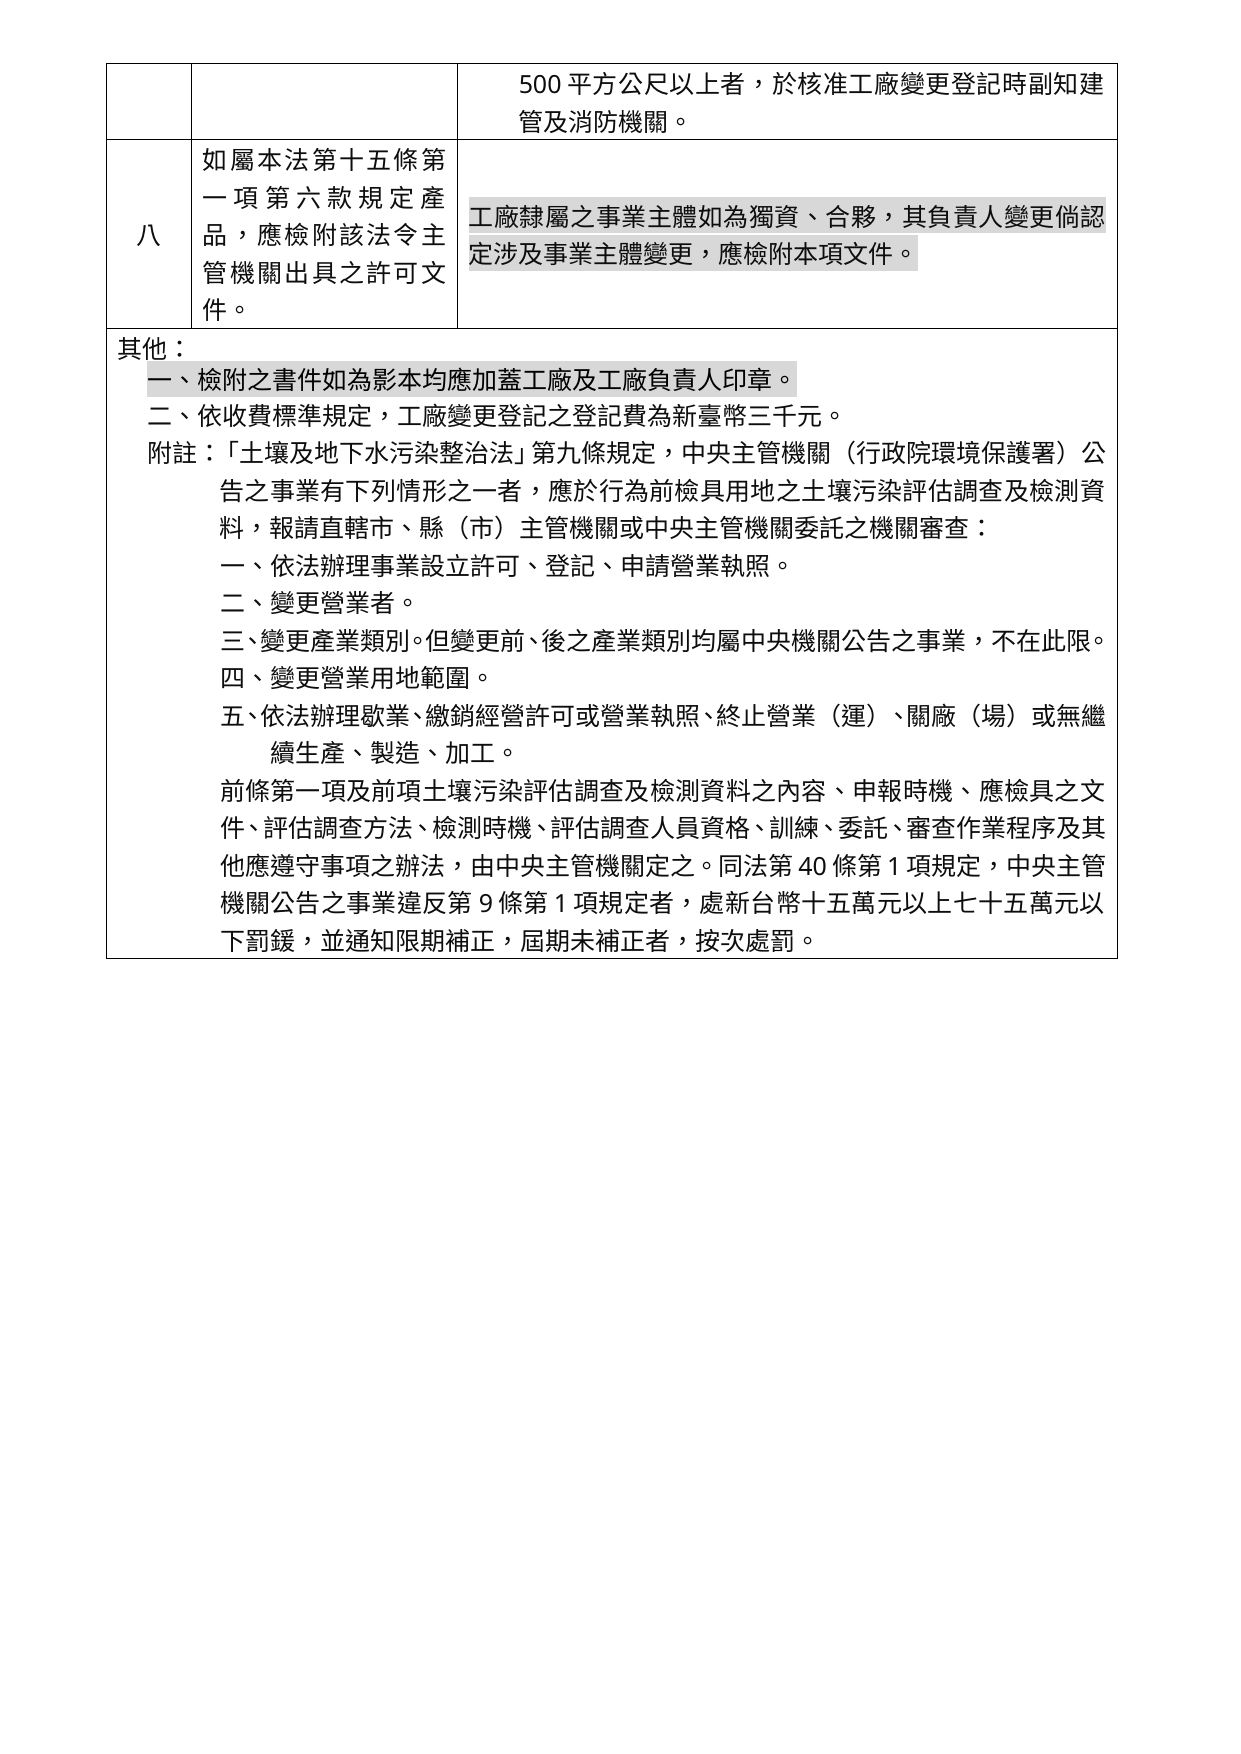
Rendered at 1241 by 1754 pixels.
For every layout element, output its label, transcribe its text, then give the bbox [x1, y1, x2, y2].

table_cell 其他： 一、檢附之書件如為影本均應加蓋工廠及工廠負責人印章。 二、依收費標準規定，工廠變更登記之登記費為新臺幣三千元。 附註：「土壤及地下水污染整治法」第九條規定，中央主管機關（行政院環境保護署）公告之事業有下列情形之一者，應於行為前檢具用地之土壤污染評估調查及檢測資料，報請直轄市、縣（市）主管機關或中央主管機關委託之機關審查： 一、依法辦理事業設立許可、登記、申請營業執照。 二、變更營業者。 三、變更產業類別。但變更前、後之產業類別均屬中央機關公告之事業，不在此限。 四、變更營業用地範圍。 五、依法辦理歇業、繳銷經營許可或營業執照、終止營業（運）、關廠（場）或無繼續生產、製造、加工。 前條第一項及前項土壤污染評估調查及檢測資料之內容、申報時機、應檢具之文件、評估調查方法、檢測時機、評估調查人員資格、訓練、委託、審查作業程序及其他應遵守事項之辦法，由中央主管機關定之。同法第40條第1項規定，中央主管機關公告之事業違反第9條第1項規定者，處新台幣十五萬元以上七十五萬元以下罰鍰，並通知限期補正，屆期未補正者，按次處罰。 [107, 329, 1117, 958]
table_cell 500平方公尺以上者，於核准工廠變更登記時副知建管及消防機關。 [458, 64, 1117, 139]
table_cell 如屬本法第十五條第一項第六款規定產品，應檢附該法令主管機關出具之許可文件。 [192, 140, 457, 328]
table_cell [192, 64, 457, 139]
table_cell [107, 64, 191, 139]
table_cell 八 [107, 140, 191, 328]
table_cell 工廠隸屬之事業主體如為獨資、合夥，其負責人變更倘認定涉及事業主體變更，應檢附本項文件。 [458, 140, 1117, 328]
